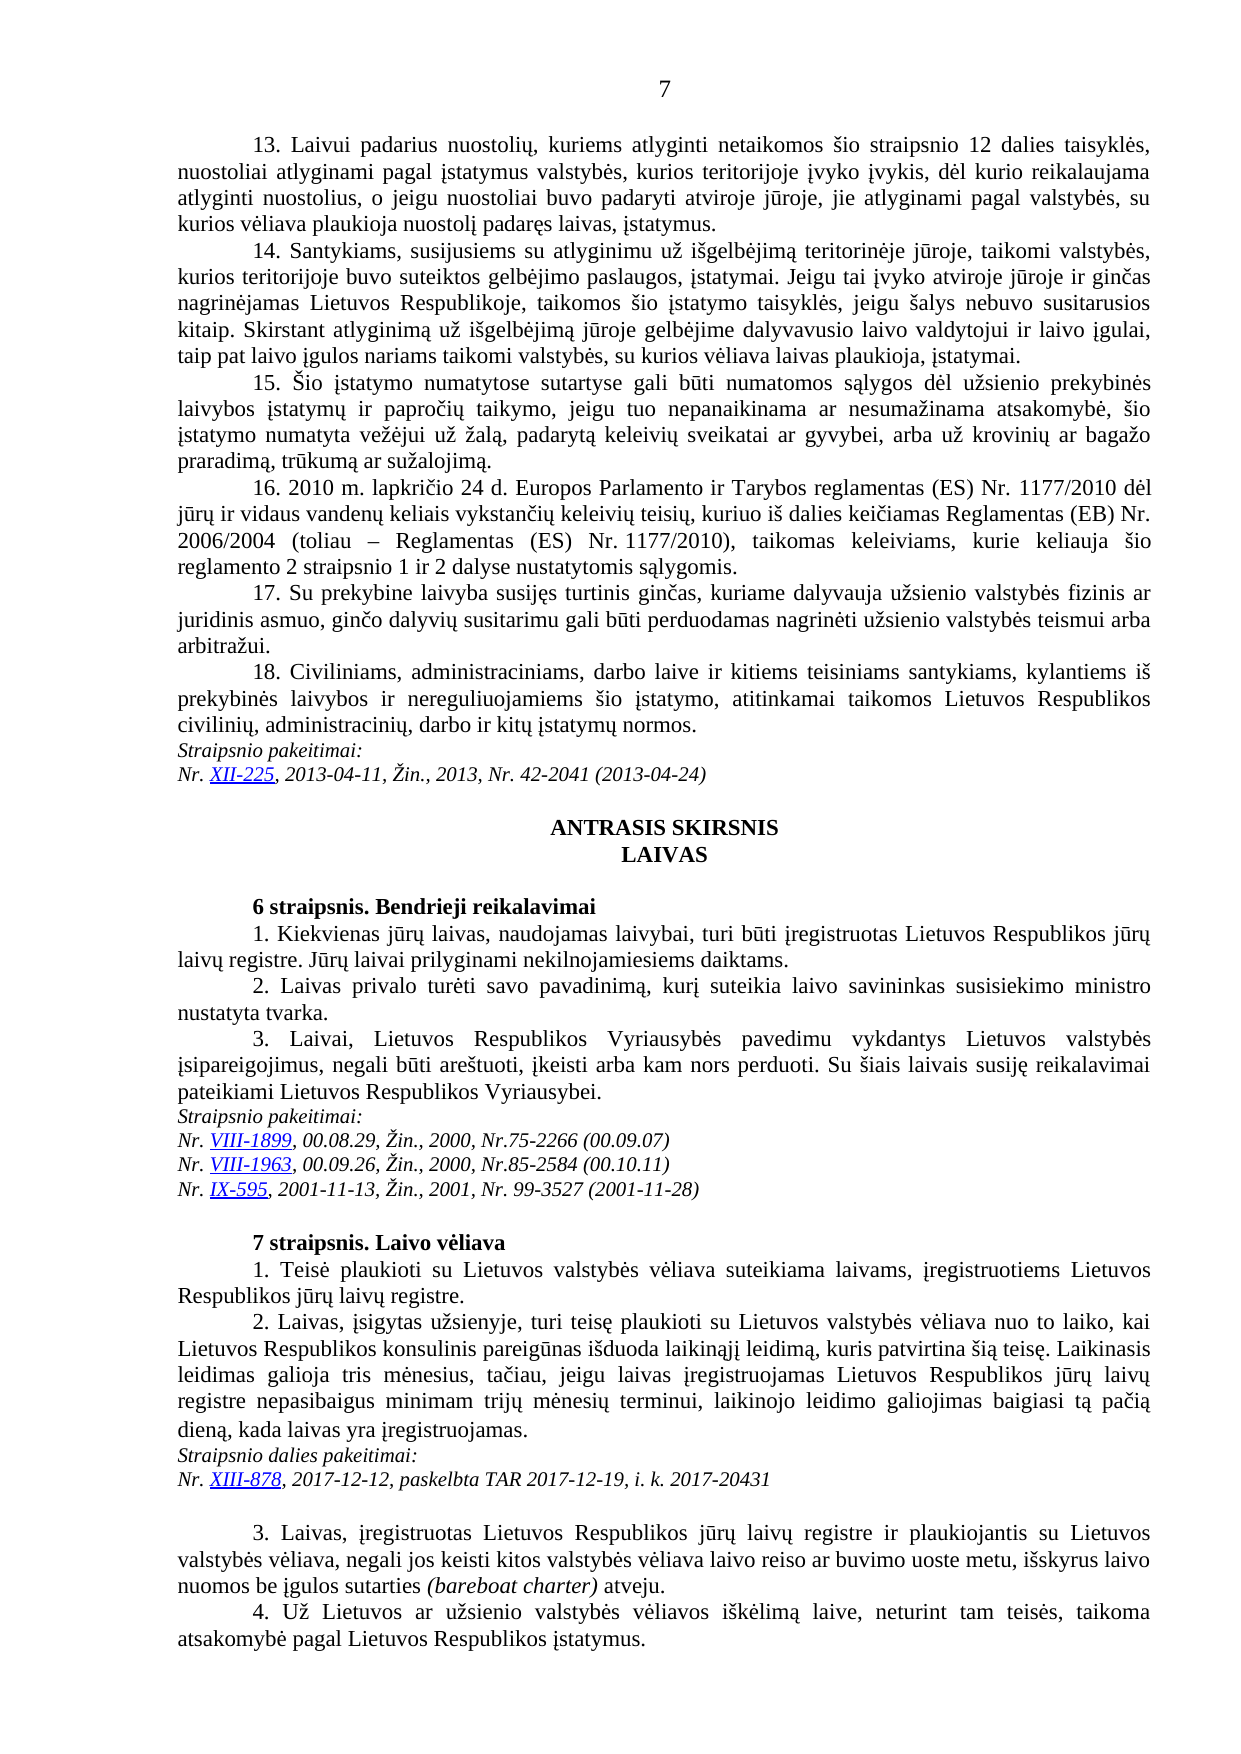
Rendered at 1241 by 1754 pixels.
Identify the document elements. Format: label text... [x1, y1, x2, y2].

text Nr. IX-595, 2001-11-13, Žin., 2001, Nr. 99-3527 (2001-11-28) [177, 1176, 1152, 1201]
text Nr. XII-225, 2013-04-11, Žin., 2013, Nr. 42-2041 (2013-04-24) [177, 762, 1152, 786]
text 1. Kiekvienas jūrų laivas, naudojamas laivybai, turi būti įregistruotas Lietuvos Respublikos jūrų laivų registre. Jūrų laivai prilyginami nekilnojamiesiems daiktams. [177, 920, 1152, 972]
text LAIVAS [177, 841, 1152, 867]
text 2. Laivas privalo turėti savo pavadinimą, kurį suteikia laivo savininkas susisiekimo ministro nustatyta tvarka. [177, 972, 1152, 1025]
text 3. Laivai, Lietuvos Respublikos Vyriausybės pavedimu vykdantys Lietuvos valstybės įsipareigojimus, negali būti areštuoti, įkeisti arba kam nors perduoti. Su šiais laivais susiję reikalavimai pateikiami Lietuvos Respublikos Vyriausybei. [177, 1025, 1152, 1104]
text 18. Civiliniams, administraciniams, darbo laive ir kitiems teisiniams santykiams, kylantiems iš prekybinės laivybos ir nereguliuojamiems šio įstatymo, atitinkamai taikomos Lietuvos Respublikos civilinių, administracinių, darbo ir kitų įstatymų normos. [177, 658, 1152, 737]
text 3. Laivas, įregistruotas Lietuvos Respublikos jūrų laivų registre ir plaukiojantis su Lietuvos valstybės vėliava, negali jos keisti kitos valstybės vėliava laivo reiso ar buvimo uoste metu, išskyrus laivo nuomos be įgulos sutarties (bareboat charter) atveju. [177, 1519, 1152, 1598]
text 7 straipsnis. Laivo vėliava [177, 1229, 1152, 1256]
text Nr. XIII-878, 2017-12-12, paskelbta TAR 2017-12-19, i. k. 2017-20431 [177, 1467, 1152, 1491]
text 1. Teisė plaukioti su Lietuvos valstybės vėliava suteikiama laivams, įregistruotiems Lietuvos Respublikos jūrų laivų registre. [177, 1256, 1152, 1308]
text 6 straipsnis. Bendrieji reikalavimai [177, 893, 1152, 920]
text ANTRASIS SKIRSNIS [177, 814, 1152, 841]
text 17. Su prekybine laivyba susijęs turtinis ginčas, kuriame dalyvauja užsienio valstybės fizinis ar juridinis asmuo, ginčo dalyvių susitarimu gali būti perduodamas nagrinėti užsienio valstybės teismui arba arbitražui. [177, 579, 1152, 658]
text 15. Šio įstatymo numatytose sutartyse gali būti numatomos sąlygos dėl užsienio prekybinės laivybos įstatymų ir papročių taikymo, jeigu tuo nepanaikinama ar nesumažinama atsakomybė, šio įstatymo numatyta vežėjui už žalą, padarytą keleivių sveikatai ar gyvybei, arba už krovinių ar bagažo praradimą, trūkumą ar sužalojimą. [177, 368, 1152, 474]
text 16. 2010 m. lapkričio 24 d. Europos Parlamento ir Tarybos reglamentas (ES) Nr. 1177/2010 dėl jūrų ir vidaus vandenų keliais vykstančių keleivių teisių, kuriuo iš dalies keičiamas Reglamentas (EB) Nr. 2006/2004 (toliau – Reglamentas (ES) Nr. 1177/2010), taikomas keleiviams, kurie keliauja šio reglamento 2 straipsnio 1 ir 2 dalyse nustatytomis sąlygomis. [177, 474, 1152, 579]
text 4. Už Lietuvos ar užsienio valstybės vėliavos iškėlimą laive, neturint tam teisės, taikoma atsakomybė pagal Lietuvos Respublikos įstatymus. [177, 1598, 1152, 1651]
text Straipsnio pakeitimai: [177, 1104, 1152, 1128]
text 13. Laivui padarius nuostolių, kuriems atlyginti netaikomos šio straipsnio 12 dalies taisyklės, nuostoliai atlyginami pagal įstatymus valstybės, kurios teritorijoje įvyko įvykis, dėl kurio reikalaujama atlyginti nuostolius, o jeigu nuostoliai buvo padaryti atviroje jūroje, jie atlyginami pagal valstybės, su kurios vėliava plaukioja nuostolį padaręs laivas, įstatymus. [177, 131, 1152, 237]
text Nr. VIII-1899, 00.08.29, Žin., 2000, Nr.75-2266 (00.09.07) [177, 1128, 1152, 1152]
text Nr. VIII-1963, 00.09.26, Žin., 2000, Nr.85-2584 (00.10.11) [177, 1152, 1152, 1176]
text 14. Santykiams, susijusiems su atlyginimu už išgelbėjimą teritorinėje jūroje, taikomi valstybės, kurios teritorijoje buvo suteiktos gelbėjimo paslaugos, įstatymai. Jeigu tai įvyko atviroje jūroje ir ginčas nagrinėjamas Lietuvos Respublikoje, taikomos šio įstatymo taisyklės, jeigu šalys nebuvo susitarusios kitaip. Skirstant atlyginimą už išgelbėjimą jūroje gelbėjime dalyvavusio laivo valdytojui ir laivo įgulai, taip pat laivo įgulos nariams taikomi valstybės, su kurios vėliava laivas plaukioja, įstatymai. [177, 237, 1152, 368]
text 2. Laivas, įsigytas užsienyje, turi teisę plaukioti su Lietuvos valstybės vėliava nuo to laiko, kai Lietuvos Respublikos konsulinis pareigūnas išduoda laikinąjį leidimą, kuris patvirtina šią teisę. Laikinasis leidimas galioja tris mėnesius, tačiau, jeigu laivas įregistruojamas Lietuvos Respublikos jūrų laivų registre nepasibaigus minimam trijų mėnesių terminui, laikinojo leidimo galiojimas baigiasi tą pačią dieną, kada laivas yra įregistruojamas. [177, 1308, 1152, 1442]
text Straipsnio dalies pakeitimai: [177, 1442, 1152, 1467]
text Straipsnio pakeitimai: [177, 737, 1152, 762]
